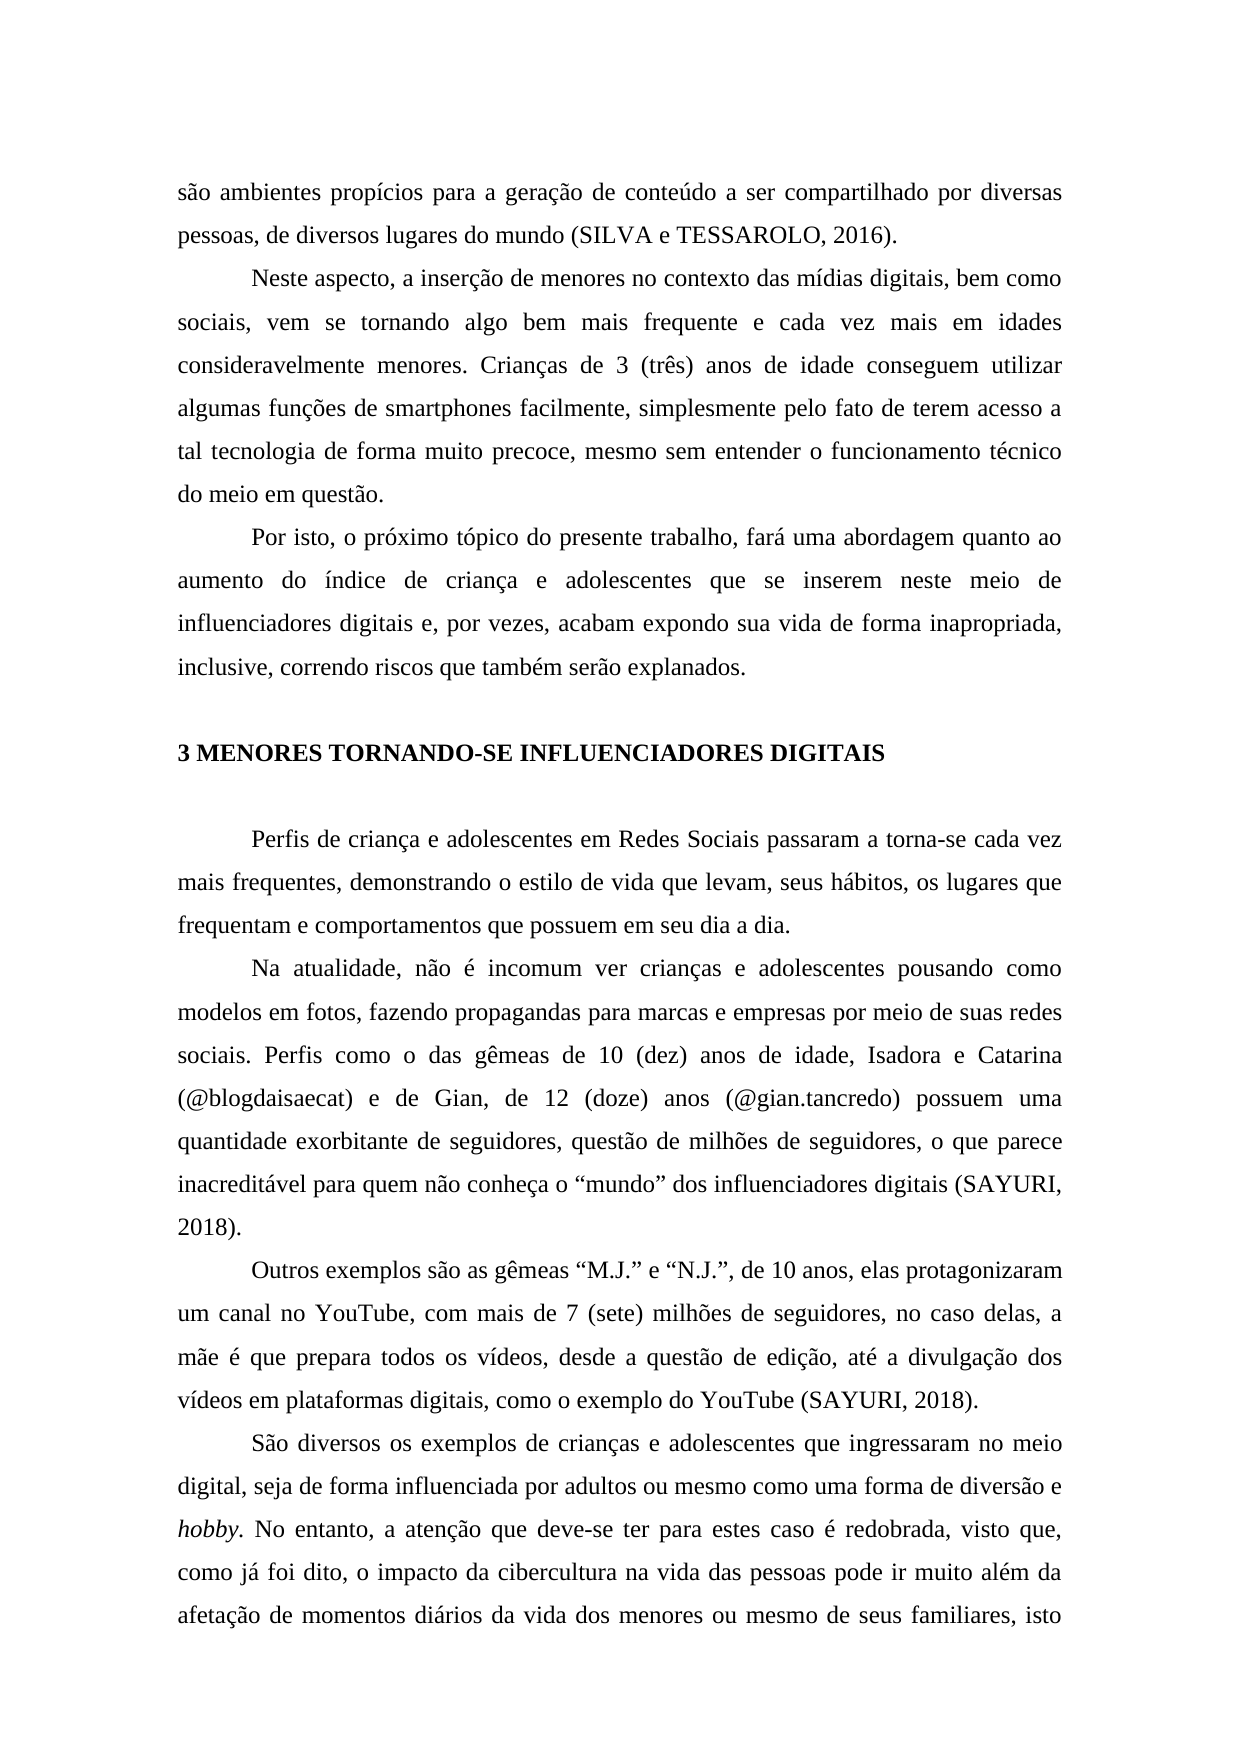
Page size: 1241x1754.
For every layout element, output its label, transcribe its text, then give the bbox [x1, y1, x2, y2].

text Outros exemplos são as gêmeas “M.J.” e “N.J.”, de 10 anos, elas protagonizaram um canal no YouTube, com mais de 7 (sete) milhões de seguidores, no caso delas, a mãe é que prepara todos os vídeos, desde a questão de edição, até a divulgação dos vídeos em plataformas digitais, como o exemplo do YouTube (SAYURI, 2018). [177, 1255, 1063, 1413]
text 3 MENORES TORNANDO-SE INFLUENCIADORES DIGITAIS [177, 738, 1063, 767]
text Neste aspecto, a inserção de menores no contexto das mídias digitais, bem como sociais, vem se tornando algo bem mais frequente e cada vez mais em idades consideravelmente menores. Crianças de 3 (três) anos de idade conseguem utilizar algumas funções de smartphones facilmente, simplesmente pelo fato de terem acesso a tal tecnologia de forma muito precoce, mesmo sem entender o funcionamento técnico do meio em questão. [177, 263, 1063, 508]
text Por isto, o próximo tópico do presente trabalho, fará uma abordagem quanto ao aumento do índice de criança e adolescentes que se inserem neste meio de influenciadores digitais e, por vezes, acabam expondo sua vida de forma inapropriada, inclusive, correndo riscos que também serão explanados. [177, 522, 1063, 680]
text São diversos os exemplos de crianças e adolescentes que ingressaram no meio digital, seja de forma influenciada por adultos ou mesmo como uma forma de diversão e hobby. No entanto, a atenção que deve-se ter para estes caso é redobrada, visto que, como já foi dito, o impacto da cibercultura na vida das pessoas pode ir muito além da afetação de momentos diários da vida dos menores ou mesmo de seus familiares, isto [177, 1428, 1063, 1629]
text Perfis de criança e adolescentes em Redes Sociais passaram a torna-se cada vez mais frequentes, demonstrando o estilo de vida que levam, seus hábitos, os lugares que frequentam e comportamentos que possuem em seu dia a dia. [177, 824, 1063, 939]
text são ambientes propícios para a geração de conteúdo a ser compartilhado por diversas pessoas, de diversos lugares do mundo (SILVA e TESSAROLO, 2016). [177, 177, 1063, 249]
text Na atualidade, não é incomum ver crianças e adolescentes pousando como modelos em fotos, fazendo propagandas para marcas e empresas por meio de suas redes sociais. Perfis como o das gêmeas de 10 (dez) anos de idade, Isadora e Catarina (@blogdaisaecat) e de Gian, de 12 (doze) anos (@gian.tancredo) possuem uma quantidade exorbitante de seguidores, questão de milhões de seguidores, o que parece inacreditável para quem não conheça o “mundo” dos influenciadores digitais (SAYURI, 2018). [177, 953, 1063, 1241]
